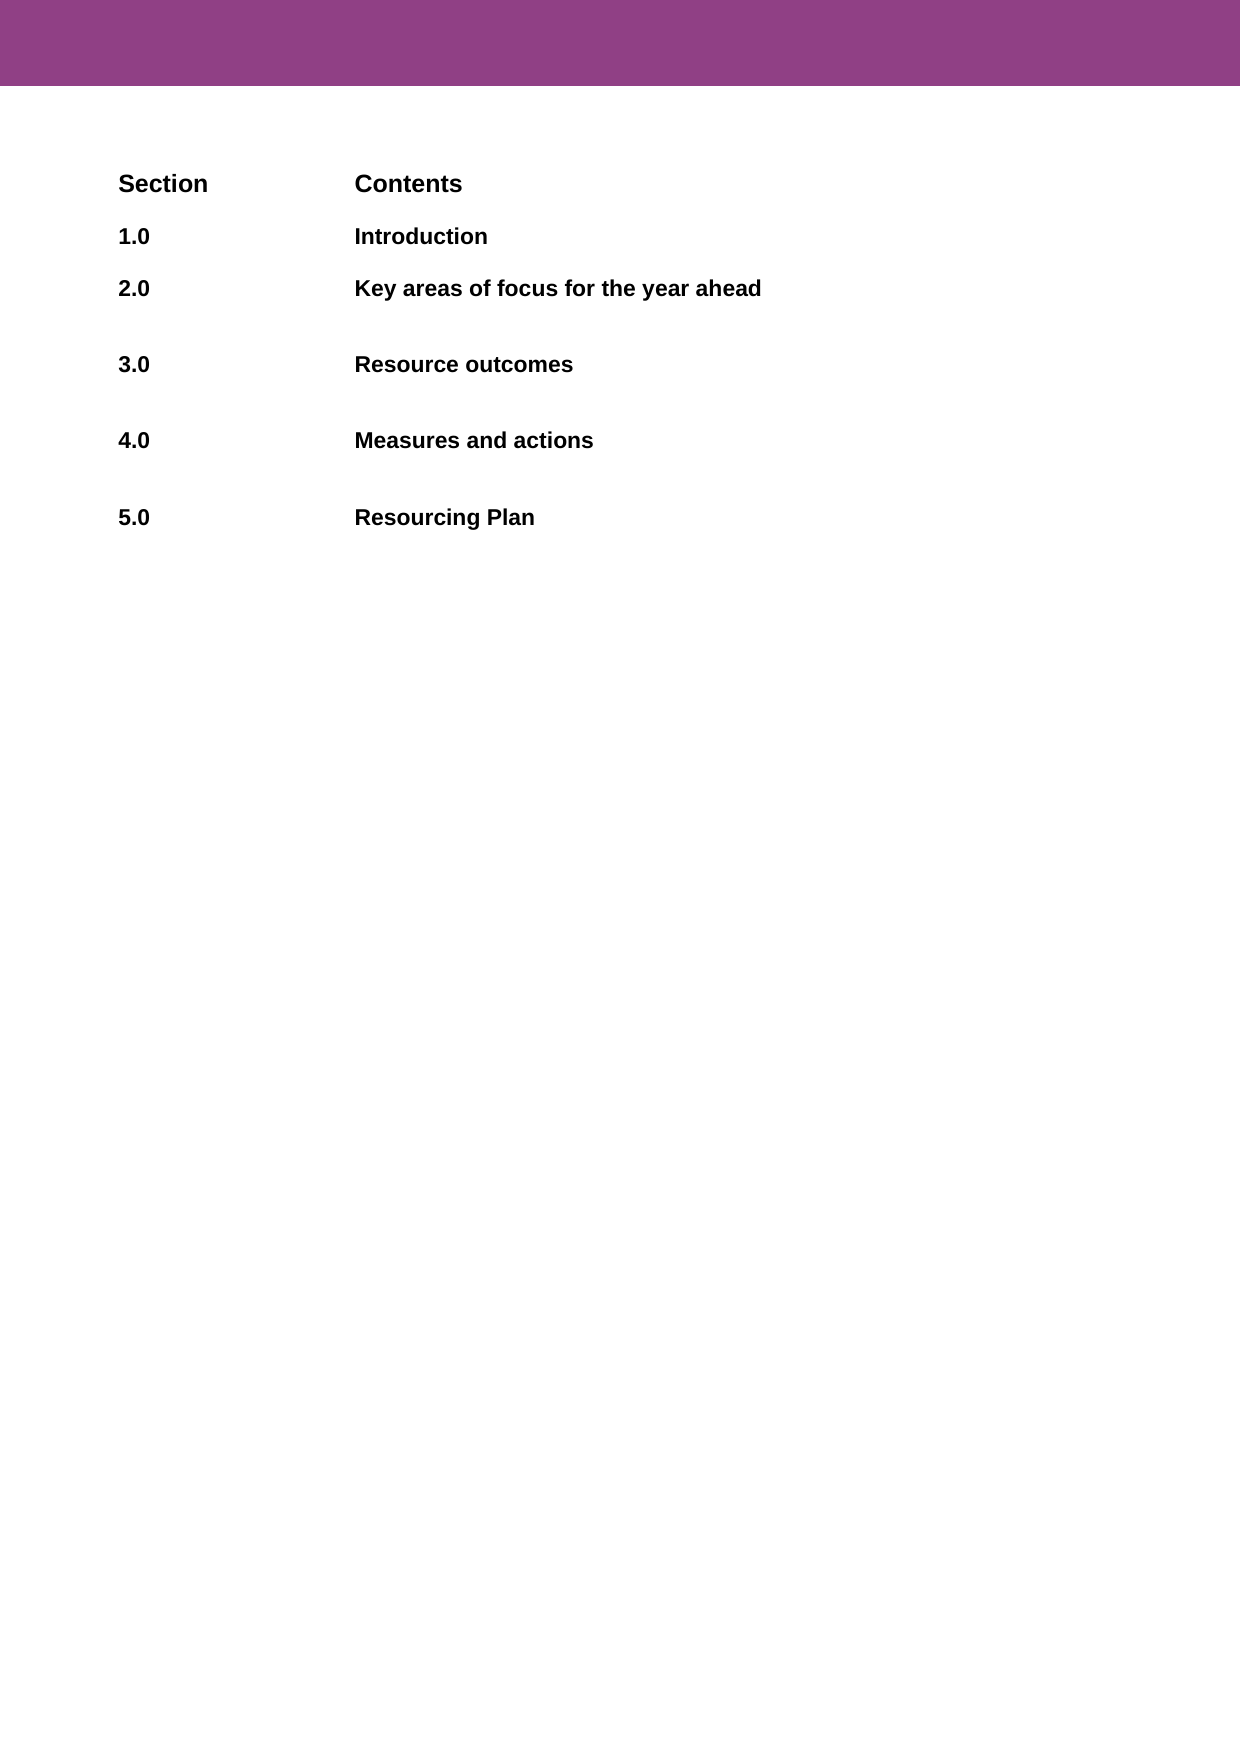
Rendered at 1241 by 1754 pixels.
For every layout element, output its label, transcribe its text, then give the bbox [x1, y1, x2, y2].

text 1.0 Introduction [118, 223, 1122, 249]
text 3.0 Resource outcomes [118, 351, 1122, 377]
subtitle Section Contents [118, 169, 1122, 198]
text 2.0 Key areas of focus for the year ahead [118, 274, 1122, 301]
text 4.0 Measures and actions [118, 427, 1122, 454]
text 5.0 Resourcing Plan [118, 504, 1122, 530]
